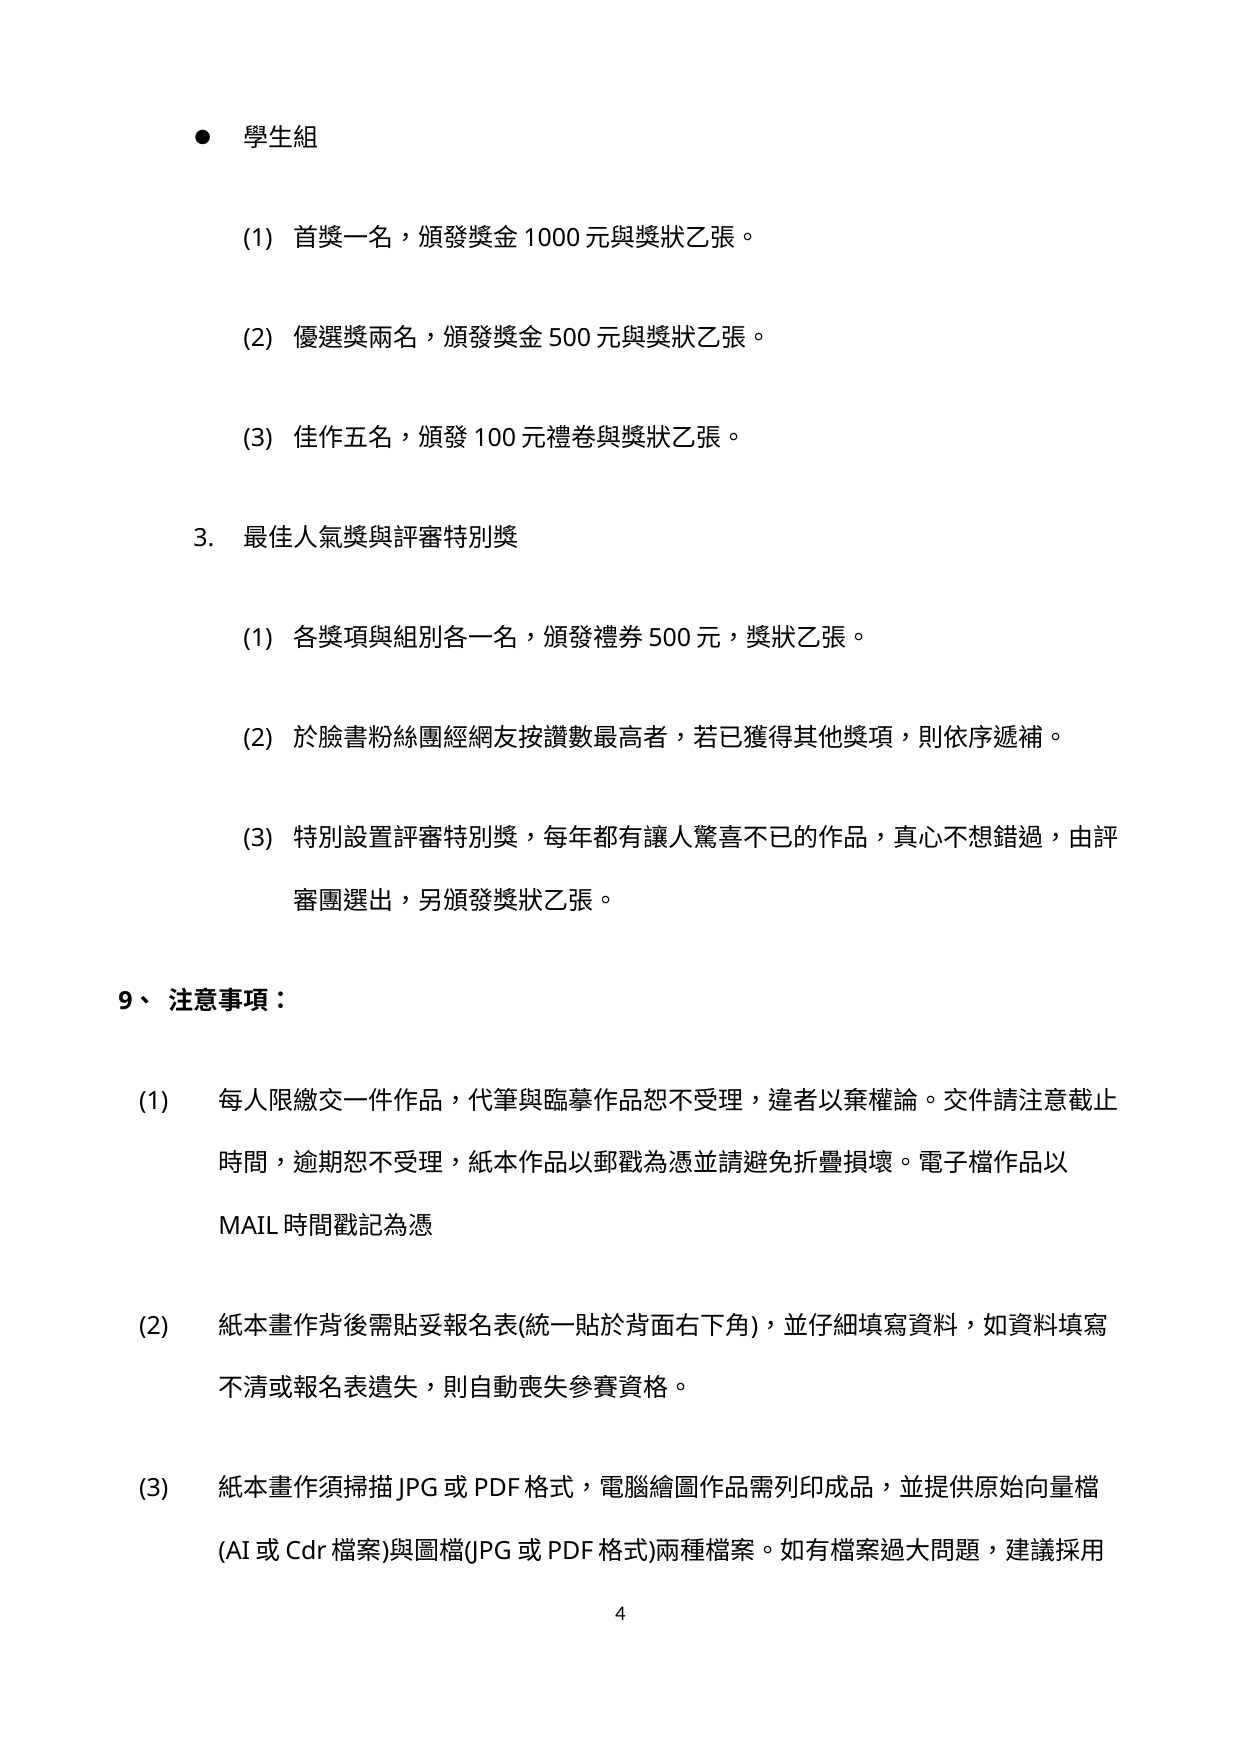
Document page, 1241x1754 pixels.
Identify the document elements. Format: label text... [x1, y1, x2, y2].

list 學生組 [193, 94, 1122, 157]
list 最佳人氣獎與評審特別獎 [193, 494, 1122, 557]
list 特別設置評審特別獎，每年都有讓人驚喜不已的作品，真心不想錯過，由評審團選出，另頒發獎狀乙張。 [243, 794, 1122, 919]
list 紙本畫作須掃描JPG或PDF格式，電腦繪圖作品需列印成品，並提供原始向量檔(AI或Cdr檔案)與圖檔(JPG或PDF格式)兩種檔案。如有檔案過大問題，建議採用 [168, 1444, 1122, 1569]
list 於臉書粉絲團經網友按讚數最高者，若已獲得其他獎項，則依序遞補。 [243, 694, 1122, 757]
list 紙本畫作背後需貼妥報名表(統一貼於背面右下角)，並仔細填寫資料，如資料填寫不清或報名表遺失，則自動喪失參賽資格。 [168, 1282, 1122, 1407]
list 每人限繳交一件作品，代筆與臨摹作品恕不受理，違者以棄權論。交件請注意截止時間，逾期恕不受理，紙本作品以郵戳為憑並請避免折疊損壞。電子檔作品以MAIL時間戳記為憑 [168, 1057, 1122, 1244]
list 佳作五名，頒發100元禮卷與獎狀乙張。 [243, 394, 1122, 457]
list 各獎項與組別各一名，頒發禮券500元，獎狀乙張。 [243, 594, 1122, 657]
list 優選獎兩名，頒發獎金500元與獎狀乙張。 [243, 294, 1122, 357]
list 注意事項： [118, 957, 1122, 1019]
list 首獎一名，頒發獎金1000元與獎狀乙張。 [243, 194, 1122, 257]
